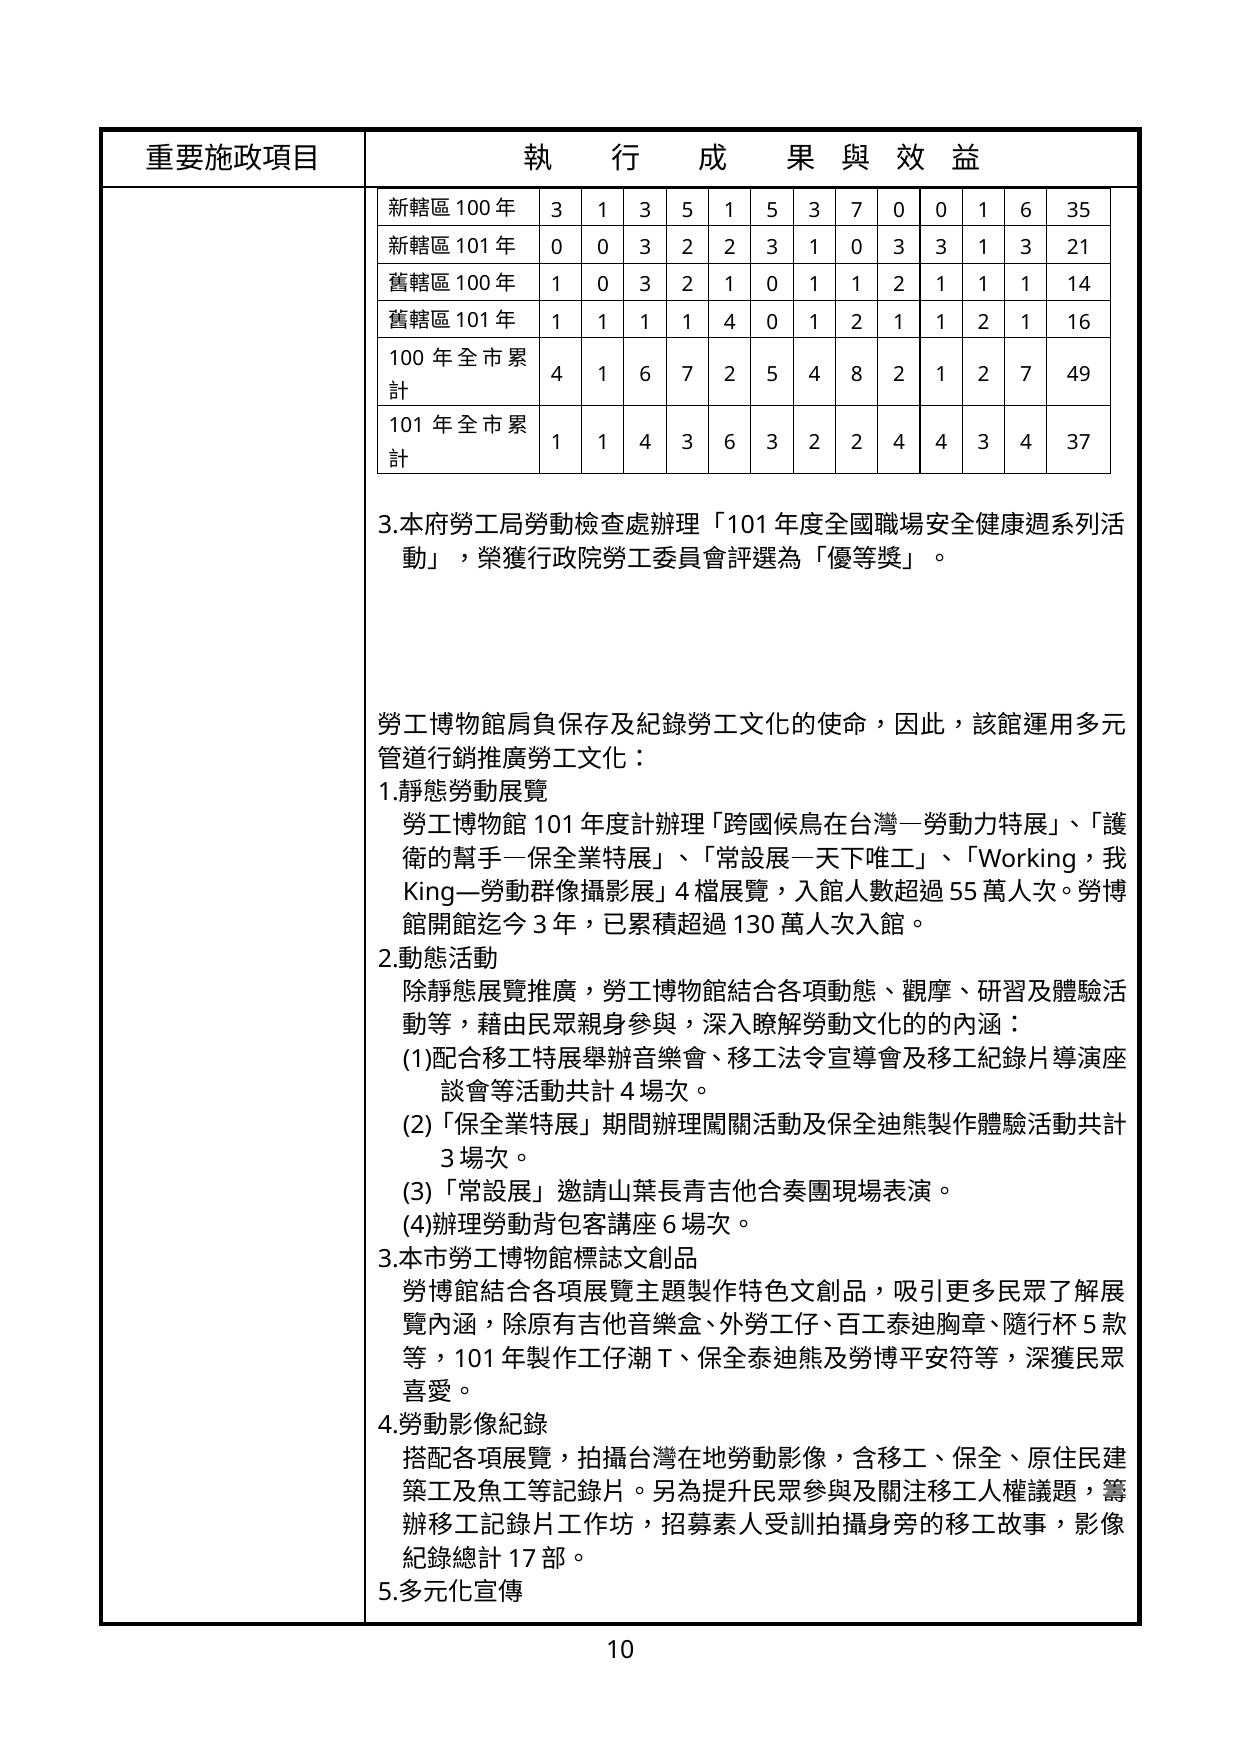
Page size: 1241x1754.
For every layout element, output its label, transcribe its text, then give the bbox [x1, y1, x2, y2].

table_cell 1 [582, 189, 623, 225]
table_cell 3 [667, 406, 708, 473]
table_cell 1 [709, 264, 750, 300]
table_cell 16 [1047, 301, 1110, 337]
table_cell 2 [878, 338, 919, 405]
table_cell 4 [624, 406, 666, 473]
table_cell 6 [709, 406, 750, 473]
table_cell 舊轄區101年 [378, 301, 539, 337]
table_cell 1 [963, 189, 1004, 225]
table_cell 1 [624, 301, 666, 337]
table_cell 4 [794, 338, 835, 405]
table_cell 0 [582, 226, 623, 263]
table_cell 1 [582, 338, 623, 405]
table_cell [103, 188, 364, 1621]
table_cell 4 [878, 406, 919, 473]
table_cell 1 [582, 406, 623, 473]
table_cell 35 [1047, 189, 1110, 225]
table_cell 2 [709, 338, 750, 405]
table_cell 21 [1047, 226, 1110, 263]
table_cell 1 [794, 264, 835, 300]
table_cell 2 [794, 406, 835, 473]
table_cell 3 [624, 264, 666, 300]
table_cell 4 [540, 338, 581, 405]
table_cell 1 [1005, 264, 1046, 300]
table_cell 3 [963, 406, 1004, 473]
table_cell 6 [624, 338, 666, 405]
table_cell 3.本府勞工局勞動檢查處辦理「101年度全國職場安全健康週系列活動」，榮獲行政院勞工委員會評選為「優等獎」。 勞工博物館肩負保存及紀錄勞工文化的使命，因此，該館運用多元管道行銷推廣勞工文化： 1.靜態勞動展覽 勞工博物館101年度計辦理「跨國候鳥在台灣—勞動力特展」、「護衛的幫手—保全業特展」、「常設展—天下唯工」、「Working，我King—勞動群像攝影展」4檔展覽，入館人數超過55萬人次。勞博館開館迄今3年，已累積超過130萬人次入館。 2.動態活動 除靜態展覽推廣，勞工博物館結合各項動態、觀摩、研習及體驗活動等，藉由民眾親身參與，深入瞭解勞動文化的的內涵： (1)配合移工特展舉辦音樂會、移工法令宣導會及移工紀錄片導演座談會等活動共計4場次。 (2)「保全業特展」期間辦理闖關活動及保全迪熊製作體驗活動共計3場次。 (3)「常設展」邀請山葉長青吉他合奏團現場表演。 (4)辦理勞動背包客講座6場次。 3.本市勞工博物館標誌文創品 勞博館結合各項展覽主題製作特色文創品，吸引更多民眾了解展覽內涵，除原有吉他音樂盒、外勞工仔、百工泰迪胸章、隨行杯5款等，101年製作工仔潮T、保全泰迪熊及勞博平安符等，深獲民眾喜愛。 4.勞動影像紀錄 搭配各項展覽，拍攝台灣在地勞動影像，含移工、保全、原住民建築工及魚工等記錄片。另為提升民眾參與及關注移工人權議題，籌辦移工記錄片工作坊，招募素人受訓拍攝身旁的移工故事，影像紀錄總計17部。 5.多元化宣傳 [366, 188, 1137, 1621]
table_cell 5 [751, 189, 793, 225]
table_cell 2 [963, 338, 1004, 405]
table_cell 4 [709, 301, 750, 337]
table_cell 3 [1005, 226, 1046, 263]
table_cell 1 [963, 226, 1004, 263]
table_cell 0 [878, 189, 919, 225]
table_cell 3 [878, 226, 919, 263]
table_cell 0 [540, 226, 581, 263]
table_cell 3 [751, 226, 793, 263]
table_cell 0 [751, 301, 793, 337]
table_cell 0 [921, 189, 962, 225]
table_cell 2 [836, 301, 877, 337]
table_header 執 行 成 果 與 效 益 [366, 132, 1137, 186]
table_cell 1 [1005, 301, 1046, 337]
table_cell 1 [582, 301, 623, 337]
table_cell 101年全市累計 [378, 406, 539, 473]
table_cell 7 [1005, 338, 1046, 405]
table_cell 4 [921, 406, 962, 473]
table_cell 1 [921, 301, 962, 337]
table_cell 100年全市累計 [378, 338, 539, 405]
table_cell 2 [963, 301, 1004, 337]
table_cell 3 [921, 226, 962, 263]
table_cell 6 [1005, 189, 1046, 225]
table_cell 14 [1047, 264, 1110, 300]
table_cell 1 [878, 301, 919, 337]
table_cell 舊轄區100年 [378, 264, 539, 300]
table_cell 新轄區100年 [378, 189, 539, 225]
table_cell 0 [836, 226, 877, 263]
table_cell 2 [878, 264, 919, 300]
table_cell 2 [709, 226, 750, 263]
table_cell 7 [667, 338, 708, 405]
table_cell 37 [1047, 406, 1110, 473]
table_cell 1 [794, 226, 835, 263]
table_cell 5 [751, 338, 793, 405]
table_cell 1 [921, 338, 962, 405]
table_cell 3 [540, 189, 581, 225]
table_cell 1 [921, 264, 962, 300]
table_cell 新轄區101年 [378, 226, 539, 263]
table_cell 2 [667, 226, 708, 263]
table_cell 1 [836, 264, 877, 300]
table_cell 2 [667, 264, 708, 300]
table_cell 49 [1047, 338, 1110, 405]
table_cell 0 [751, 264, 793, 300]
table_cell 1 [667, 301, 708, 337]
table_cell 5 [667, 189, 708, 225]
table_cell 3 [751, 406, 793, 473]
table_cell 1 [540, 264, 581, 300]
table_cell 4 [1005, 406, 1046, 473]
table_cell 2 [836, 406, 877, 473]
table_cell 1 [709, 189, 750, 225]
table_cell 1 [540, 301, 581, 337]
table_cell 0 [582, 264, 623, 300]
table_cell 3 [624, 189, 666, 225]
table_cell 1 [540, 406, 581, 473]
table_header 重要施政項目 [103, 132, 364, 186]
table_cell 3 [794, 189, 835, 225]
table_cell 1 [963, 264, 1004, 300]
table_cell 8 [836, 338, 877, 405]
table_cell 3 [624, 226, 666, 263]
table_cell 7 [836, 189, 877, 225]
table_cell 1 [794, 301, 835, 337]
